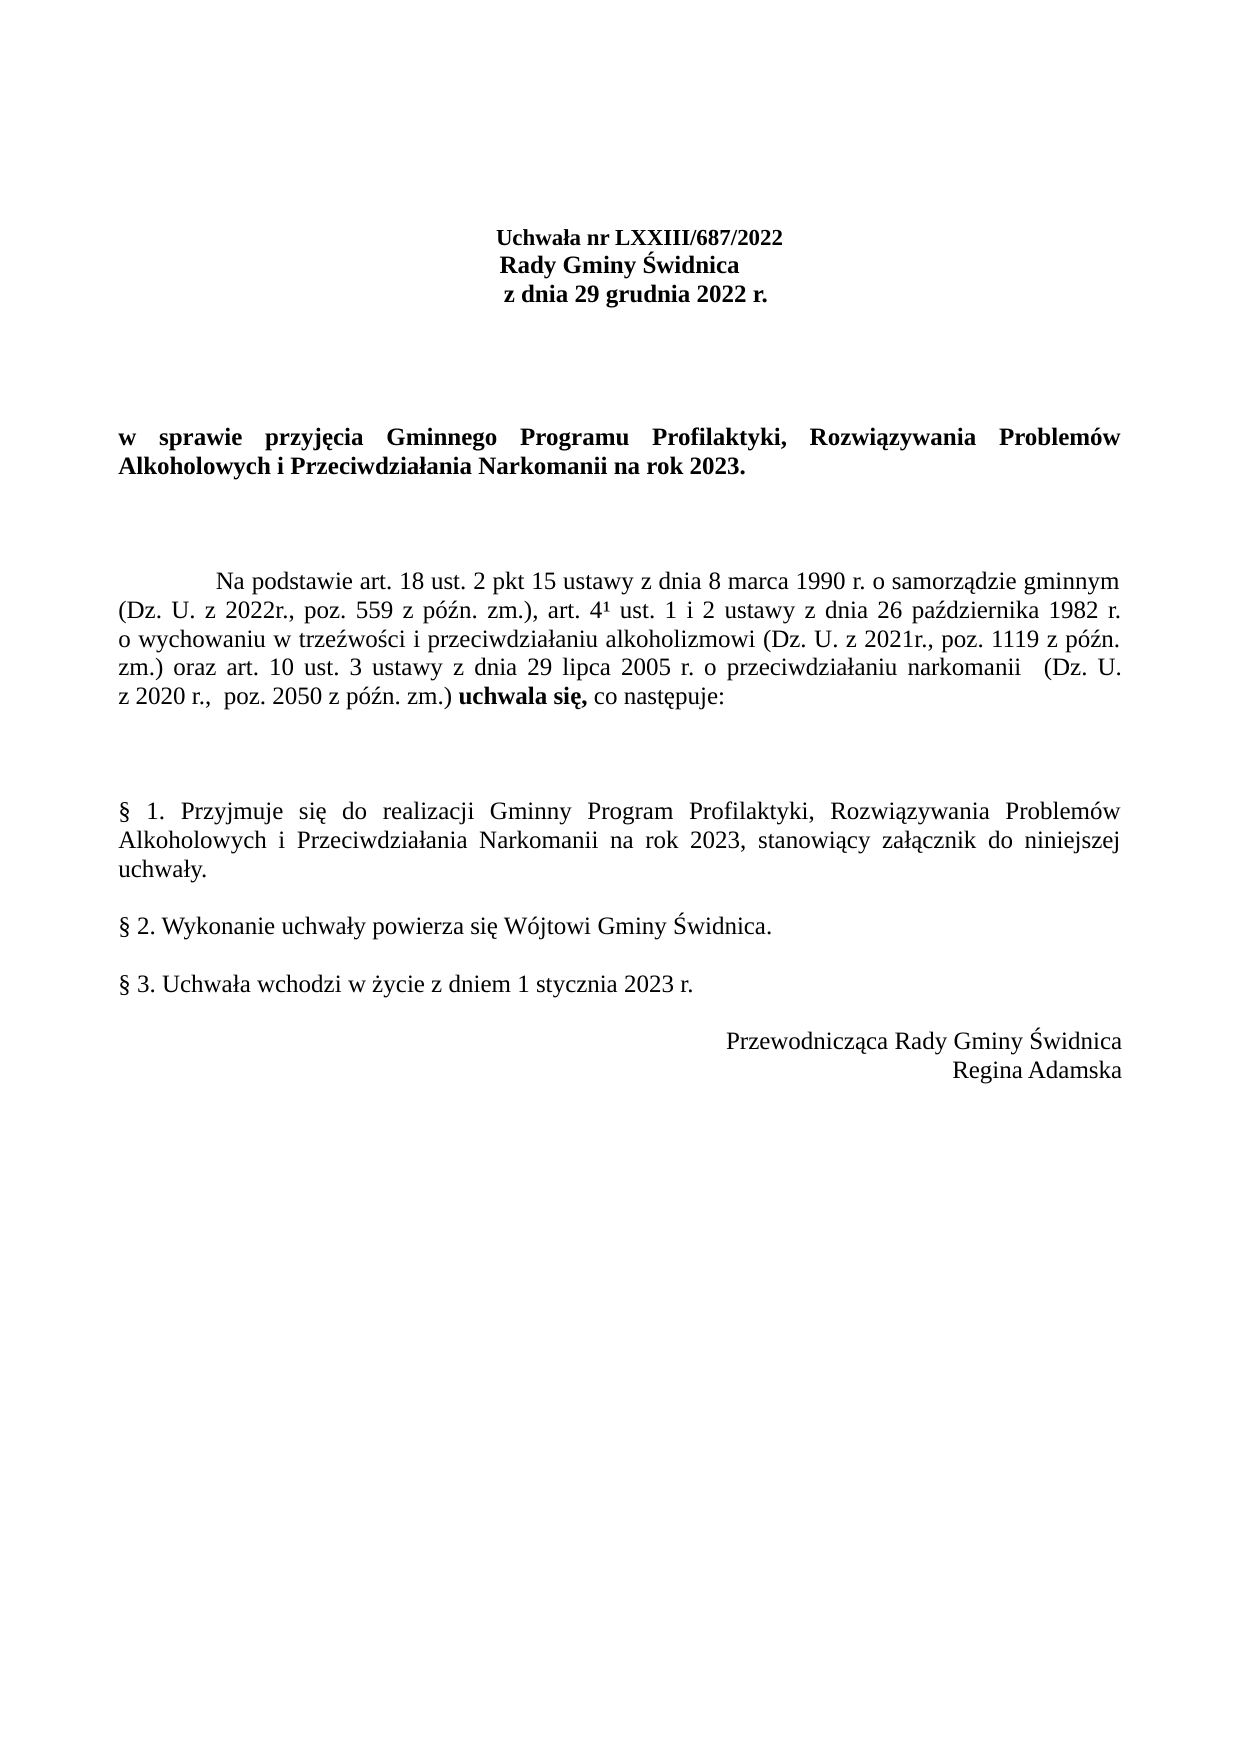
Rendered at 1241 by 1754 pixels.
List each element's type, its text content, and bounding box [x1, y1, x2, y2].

text § 2. Wykonanie uchwały powierza się Wójtowi Gminy Świdnica. [118, 911, 1122, 940]
text z dnia 29 grudnia 2022 r. [118, 279, 1122, 307]
text Rady Gminy Świdnica [118, 250, 1122, 279]
text § 1. Przyjmuje się do realizacji Gminny Program Profilaktyki, Rozwiązywania Problemów Alkoholowych i Przeciwdziałania Narkomanii na rok 2023, stanowiący załącznik do niniejszej uchwały. [118, 796, 1122, 882]
text w sprawie przyjęcia Gminnego Programu Profilaktyki, Rozwiązywania Problemów Alkoholowych i Przeciwdziałania Narkomanii na rok 2023. [118, 422, 1122, 480]
text Na podstawie art. 18 ust. 2 pkt 15 ustawy z dnia 8 marca 1990 r. o samorządzie gminnym (Dz. U. z 2022r., poz. 559 z późn. zm.), art. 4¹ ust. 1 i 2 ustawy z dnia 26 października 1982 r. o wychowaniu w trzeźwości i przeciwdziałaniu alkoholizmowi (Dz. U. z 2021r., poz. 1119 z późn. zm.) oraz art. 10 ust. 3 ustawy z dnia 29 lipca 2005 r. o przeciwdziałaniu narkomanii (Dz. U. z 2020 r., poz. 2050 z późn. zm.) uchwala się, co następuje: [118, 566, 1122, 710]
text Regina Adamska [118, 1055, 1122, 1084]
text § 3. Uchwała wchodzi w życie z dniem 1 stycznia 2023 r. [118, 969, 1122, 997]
text Przewodnicząca Rady Gminy Świdnica [118, 1026, 1122, 1055]
text Uchwała nr LXXIII/687/2022 [118, 223, 1122, 250]
